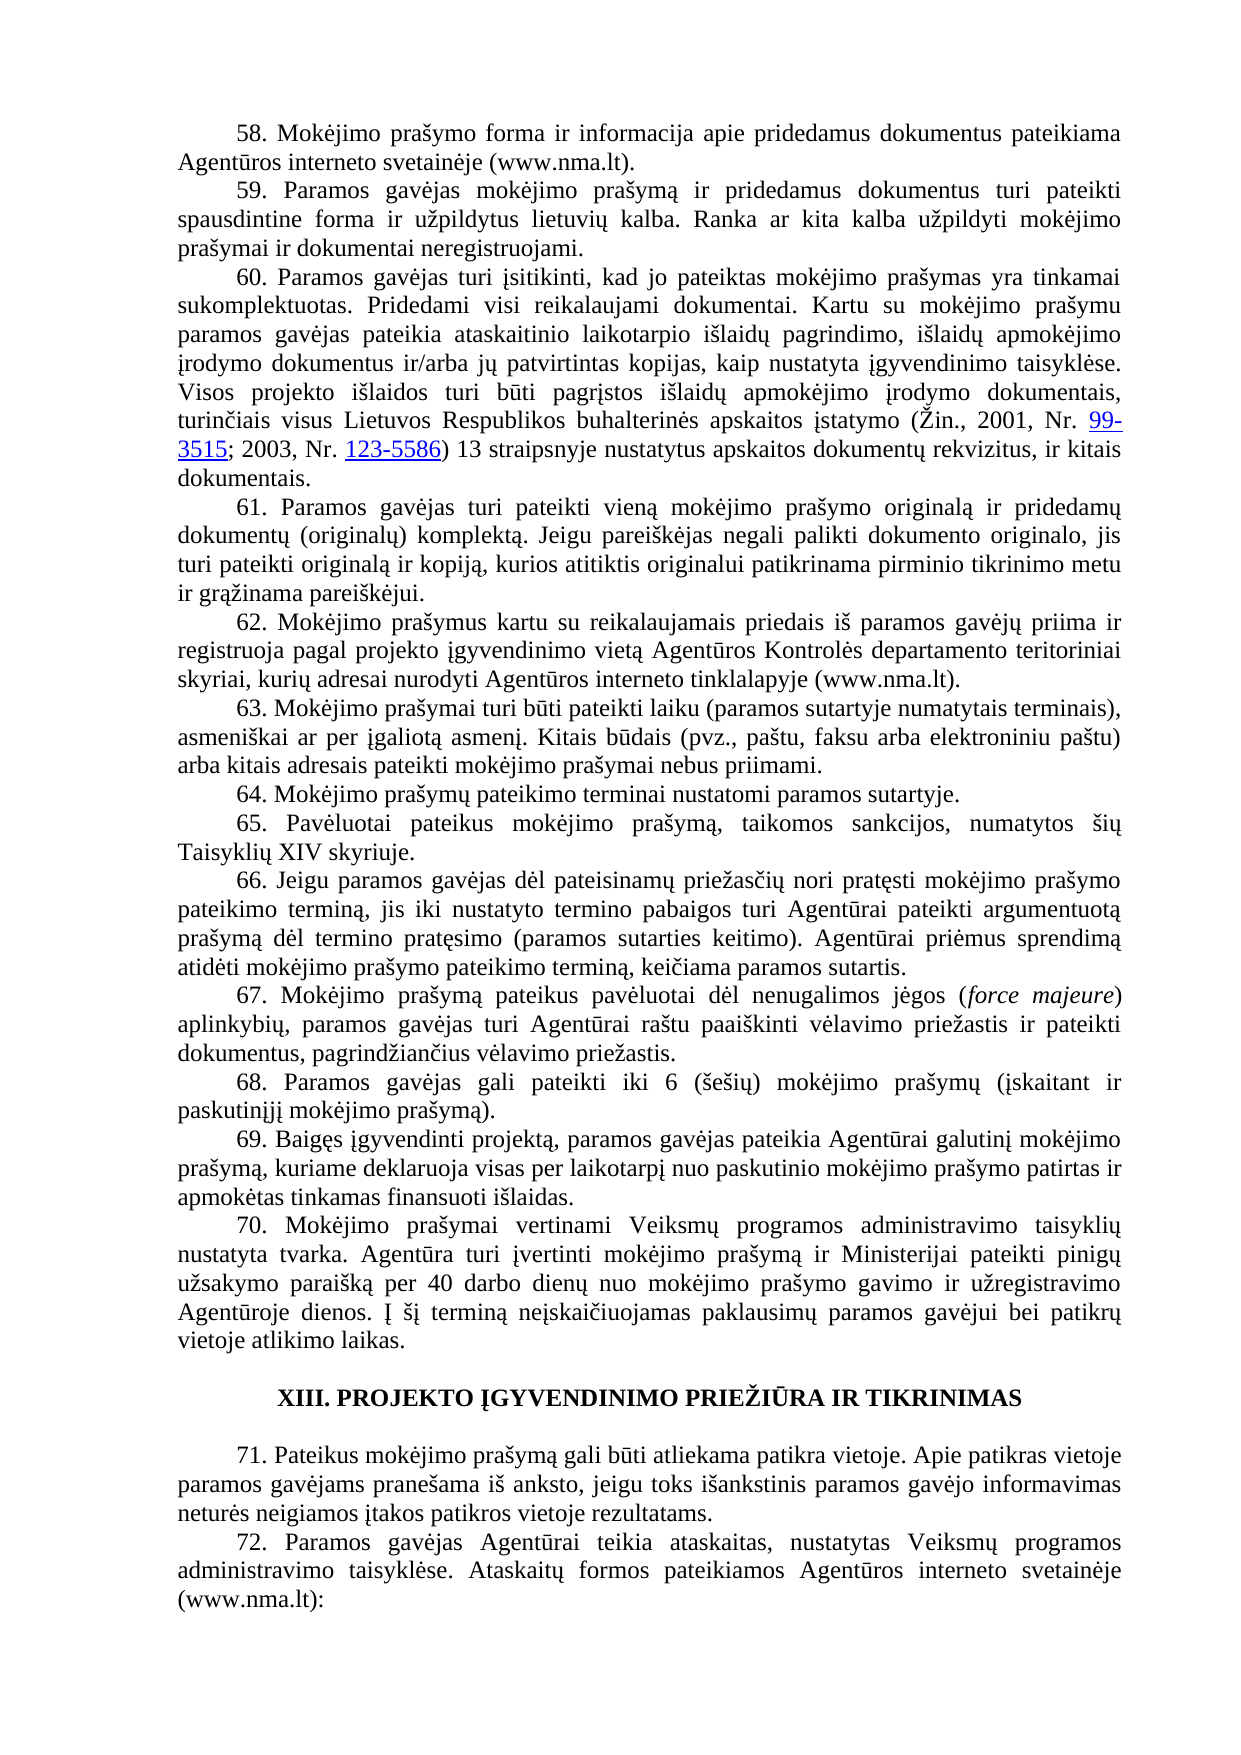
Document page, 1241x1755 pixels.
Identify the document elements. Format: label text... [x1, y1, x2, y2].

text 63. Mokėjimo prašymai turi būti pateikti laiku (paramos sutartyje numatytais terminais), asmeniškai ar per įgaliotą asmenį. Kitais būdais (pvz., paštu, faksu arba elektroniniu paštu) arba kitais adresais pateikti mokėjimo prašymai nebus priimami. [177, 693, 1122, 779]
text 68. Paramos gavėjas gali pateikti iki 6 (šešių) mokėjimo prašymų (įskaitant ir paskutinįjį mokėjimo prašymą). [177, 1067, 1122, 1124]
text 69. Baigęs įgyvendinti projektą, paramos gavėjas pateikia Agentūrai galutinį mokėjimo prašymą, kuriame deklaruoja visas per laikotarpį nuo paskutinio mokėjimo prašymo patirtas ir apmokėtas tinkamas finansuoti išlaidas. [177, 1124, 1122, 1211]
text 61. Paramos gavėjas turi pateikti vieną mokėjimo prašymo originalą ir pridedamų dokumentų (originalų) komplektą. Jeigu pareiškėjas negali palikti dokumento originalo, jis turi pateikti originalą ir kopiją, kurios atitiktis originalui patikrinama pirminio tikrinimo metu ir grąžinama pareiškėjui. [177, 492, 1122, 607]
text 62. Mokėjimo prašymus kartu su reikalaujamais priedais iš paramos gavėjų priima ir registruoja pagal projekto įgyvendinimo vietą Agentūros Kontrolės departamento teritoriniai skyriai, kurių adresai nurodyti Agentūros interneto tinklalapyje (www.nma.lt). [177, 607, 1122, 693]
text 71. Pateikus mokėjimo prašymą gali būti atliekama patikra vietoje. Apie patikras vietoje paramos gavėjams pranešama iš anksto, jeigu toks išankstinis paramos gavėjo informavimas neturės neigiamos įtakos patikros vietoje rezultatams. [177, 1441, 1122, 1527]
text 65. Pavėluotai pateikus mokėjimo prašymą, taikomos sankcijos, numatytos šių Taisyklių XIV skyriuje. [177, 808, 1122, 866]
text 64. Mokėjimo prašymų pateikimo terminai nustatomi paramos sutartyje. [177, 779, 1122, 808]
text 58. Mokėjimo prašymo forma ir informacija apie pridedamus dokumentus pateikiama Agentūros interneto svetainėje (www.nma.lt). [177, 118, 1122, 176]
text 60. Paramos gavėjas turi įsitikinti, kad jo pateiktas mokėjimo prašymas yra tinkamai sukomplektuotas. Pridedami visi reikalaujami dokumentai. Kartu su mokėjimo prašymu paramos gavėjas pateikia ataskaitinio laikotarpio išlaidų pagrindimo, išlaidų apmokėjimo įrodymo dokumentus ir/arba jų patvirtintas kopijas, kaip nustatyta įgyvendinimo taisyklėse. Visos projekto išlaidos turi būti pagrįstos išlaidų apmokėjimo įrodymo dokumentais, turinčiais visus Lietuvos Respublikos buhalterinės apskaitos įstatymo (Žin., 2001, Nr. 99-3515; 2003, Nr. 123-5586) 13 straipsnyje nustatytus apskaitos dokumentų rekvizitus, ir kitais dokumentais. [177, 262, 1122, 492]
text 66. Jeigu paramos gavėjas dėl pateisinamų priežasčių nori pratęsti mokėjimo prašymo pateikimo terminą, jis iki nustatyto termino pabaigos turi Agentūrai pateikti argumentuotą prašymą dėl termino pratęsimo (paramos sutarties keitimo). Agentūrai priėmus sprendimą atidėti mokėjimo prašymo pateikimo terminą, keičiama paramos sutartis. [177, 866, 1122, 981]
text 72. Paramos gavėjas Agentūrai teikia ataskaitas, nustatytas Veiksmų programos administravimo taisyklėse. Ataskaitų formos pateikiamos Agentūros interneto svetainėje (www.nma.lt): [177, 1527, 1122, 1613]
text 67. Mokėjimo prašymą pateikus pavėluotai dėl nenugalimos jėgos (force majeure) aplinkybių, paramos gavėjas turi Agentūrai raštu paaiškinti vėlavimo priežastis ir pateikti dokumentus, pagrindžiančius vėlavimo priežastis. [177, 981, 1122, 1067]
text XIII. PROJEKTO ĮGYVENDINIMO PRIEŽIŪRA IR TIKRINIMAS [177, 1383, 1122, 1412]
text 70. Mokėjimo prašymai vertinami Veiksmų programos administravimo taisyklių nustatyta tvarka. Agentūra turi įvertinti mokėjimo prašymą ir Ministerijai pateikti pinigų užsakymo paraišką per 40 darbo dienų nuo mokėjimo prašymo gavimo ir užregistravimo Agentūroje dienos. Į šį terminą neįskaičiuojamas paklausimų paramos gavėjui bei patikrų vietoje atlikimo laikas. [177, 1211, 1122, 1354]
text 59. Paramos gavėjas mokėjimo prašymą ir pridedamus dokumentus turi pateikti spausdintine forma ir užpildytus lietuvių kalba. Ranka ar kita kalba užpildyti mokėjimo prašymai ir dokumentai neregistruojami. [177, 176, 1122, 262]
